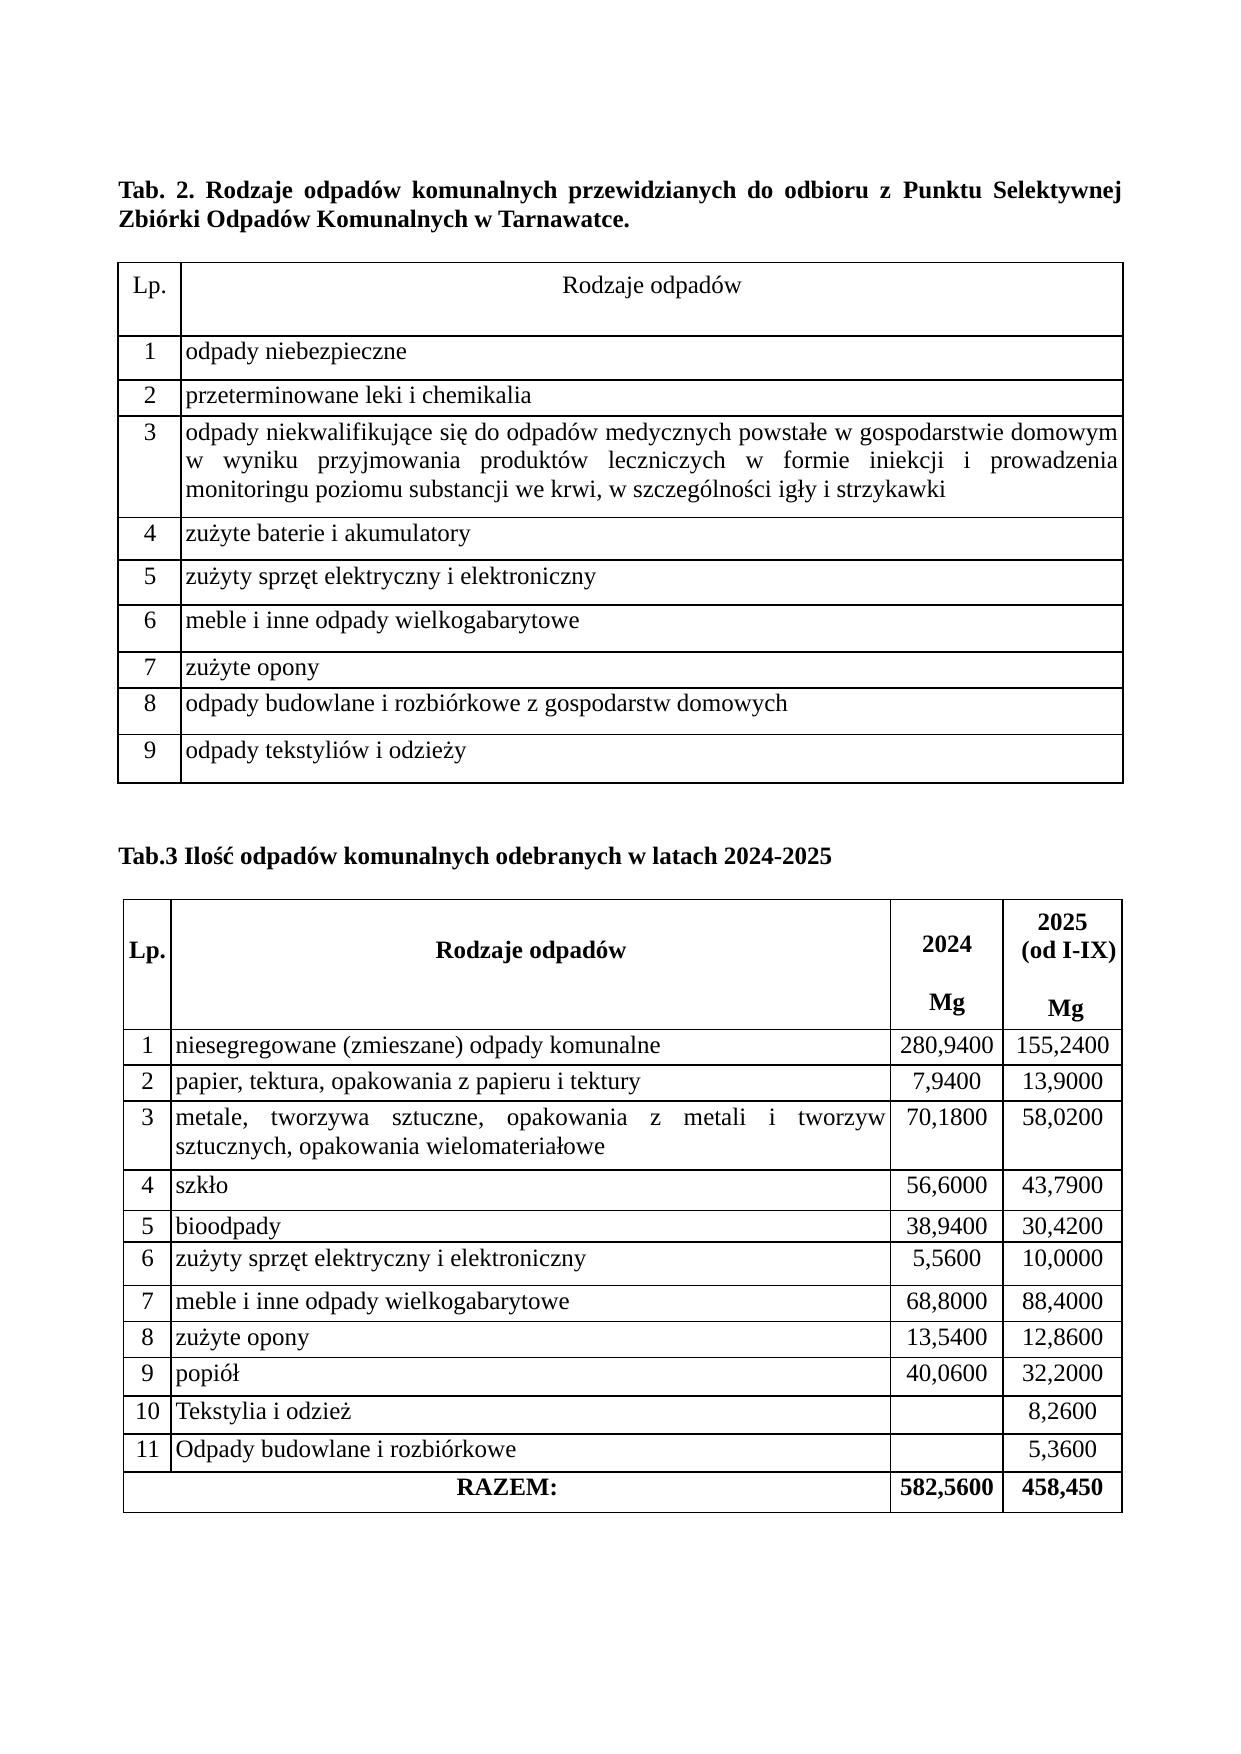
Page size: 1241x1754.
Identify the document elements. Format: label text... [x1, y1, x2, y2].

table_cell [891, 1397, 1002, 1433]
table_cell 7 [124, 1286, 170, 1321]
table_cell RAZEM: [124, 1473, 890, 1512]
table_header 2024 Mg [891, 900, 1002, 1028]
table_cell 43,7900 [1004, 1171, 1121, 1209]
table_cell 6 [124, 1243, 170, 1285]
table_cell 5 [124, 1211, 170, 1241]
table_cell 1 [124, 1030, 170, 1064]
table_cell 8 [119, 689, 180, 734]
table_cell 5 [119, 561, 180, 604]
table_header Rodzaje odpadów [172, 900, 890, 1028]
table_cell 38,9400 [891, 1211, 1002, 1241]
table_cell 4 [119, 518, 180, 559]
text Tab. 2. Rodzaje odpadów komunalnych przewidzianych do odbioru z Punktu Selektywnej Zbiórki Odpadów Komunalnych w Tarnawatce. [118, 176, 1122, 233]
table_cell 9 [124, 1358, 170, 1395]
table_header Lp. [119, 263, 180, 335]
table_cell Tekstylia i odzież [172, 1397, 890, 1433]
table_cell 70,1800 [891, 1102, 1002, 1169]
table_header 2025 (od I-IX) Mg [1004, 900, 1121, 1028]
table_cell 88,4000 [1004, 1286, 1121, 1321]
table_cell 8 [124, 1322, 170, 1357]
table_cell 58,0200 [1004, 1102, 1121, 1169]
table_cell odpady niebezpieczne [182, 337, 1122, 379]
table_cell 2 [124, 1066, 170, 1100]
table_cell zużyty sprzęt elektryczny i elektroniczny [182, 561, 1122, 604]
table_cell odpady budowlane i rozbiórkowe z gospodarstw domowych [182, 689, 1122, 734]
table_cell 56,6000 [891, 1171, 1002, 1209]
table_cell zużyte baterie i akumulatory [182, 518, 1122, 559]
table_cell 7,9400 [891, 1066, 1002, 1100]
table_cell szkło [172, 1171, 890, 1209]
table_cell 40,0600 [891, 1358, 1002, 1395]
table_cell meble i inne odpady wielkogabarytowe [172, 1286, 890, 1321]
table_cell 30,4200 [1004, 1211, 1121, 1241]
table_cell 458,450 [1004, 1473, 1121, 1512]
table_cell 3 [124, 1102, 170, 1169]
table_cell 3 [119, 417, 180, 517]
table_cell 32,2000 [1004, 1358, 1121, 1395]
text Tab.3 Ilość odpadów komunalnych odebranych w latach 2024-2025 [118, 841, 1122, 870]
table_cell metale, tworzywa sztuczne, opakowania z metali i tworzyw sztucznych, opakowania wielomateriałowe [172, 1102, 890, 1169]
table_cell 8,2600 [1004, 1397, 1121, 1433]
table_cell Odpady budowlane i rozbiórkowe [172, 1435, 890, 1471]
table_cell 13,9000 [1004, 1066, 1121, 1100]
table_cell 9 [119, 735, 180, 782]
table_cell odpady niekwalifikujące się do odpadów medycznych powstałe w gospodarstwie domowym w wyniku przyjmowania produktów leczniczych w formie iniekcji i prowadzenia monitoringu poziomu substancji we krwi, w szczególności igły i strzykawki [182, 417, 1122, 517]
table_cell 4 [124, 1171, 170, 1209]
table_cell zużyte opony [172, 1322, 890, 1357]
table_cell 155,2400 [1004, 1030, 1121, 1064]
table_cell papier, tektura, opakowania z papieru i tektury [172, 1066, 890, 1100]
table_cell 68,8000 [891, 1286, 1002, 1321]
table_cell 10,0000 [1004, 1243, 1121, 1285]
table_cell odpady tekstyliów i odzieży [182, 735, 1122, 782]
table_cell 582,5600 [891, 1473, 1002, 1512]
table_cell zużyty sprzęt elektryczny i elektroniczny [172, 1243, 890, 1285]
table_cell 5,5600 [891, 1243, 1002, 1285]
table_cell przeterminowane leki i chemikalia [182, 381, 1122, 415]
table_cell 280,9400 [891, 1030, 1002, 1064]
table_cell niesegregowane (zmieszane) odpady komunalne [172, 1030, 890, 1064]
table_cell [891, 1435, 1002, 1471]
table_header Lp. [124, 900, 170, 1028]
table_cell 7 [119, 653, 180, 687]
table_header Rodzaje odpadów [182, 263, 1122, 335]
table_cell 12,8600 [1004, 1322, 1121, 1357]
table_cell popiół [172, 1358, 890, 1395]
table_cell 2 [119, 381, 180, 415]
table_cell 10 [124, 1397, 170, 1433]
table_cell 13,5400 [891, 1322, 1002, 1357]
table_cell zużyte opony [182, 653, 1122, 687]
table_cell 5,3600 [1004, 1435, 1121, 1471]
table_cell 1 [119, 337, 180, 379]
table_cell bioodpady [172, 1211, 890, 1241]
table_cell 11 [124, 1435, 170, 1471]
table_cell meble i inne odpady wielkogabarytowe [182, 606, 1122, 651]
table_cell 6 [119, 606, 180, 651]
